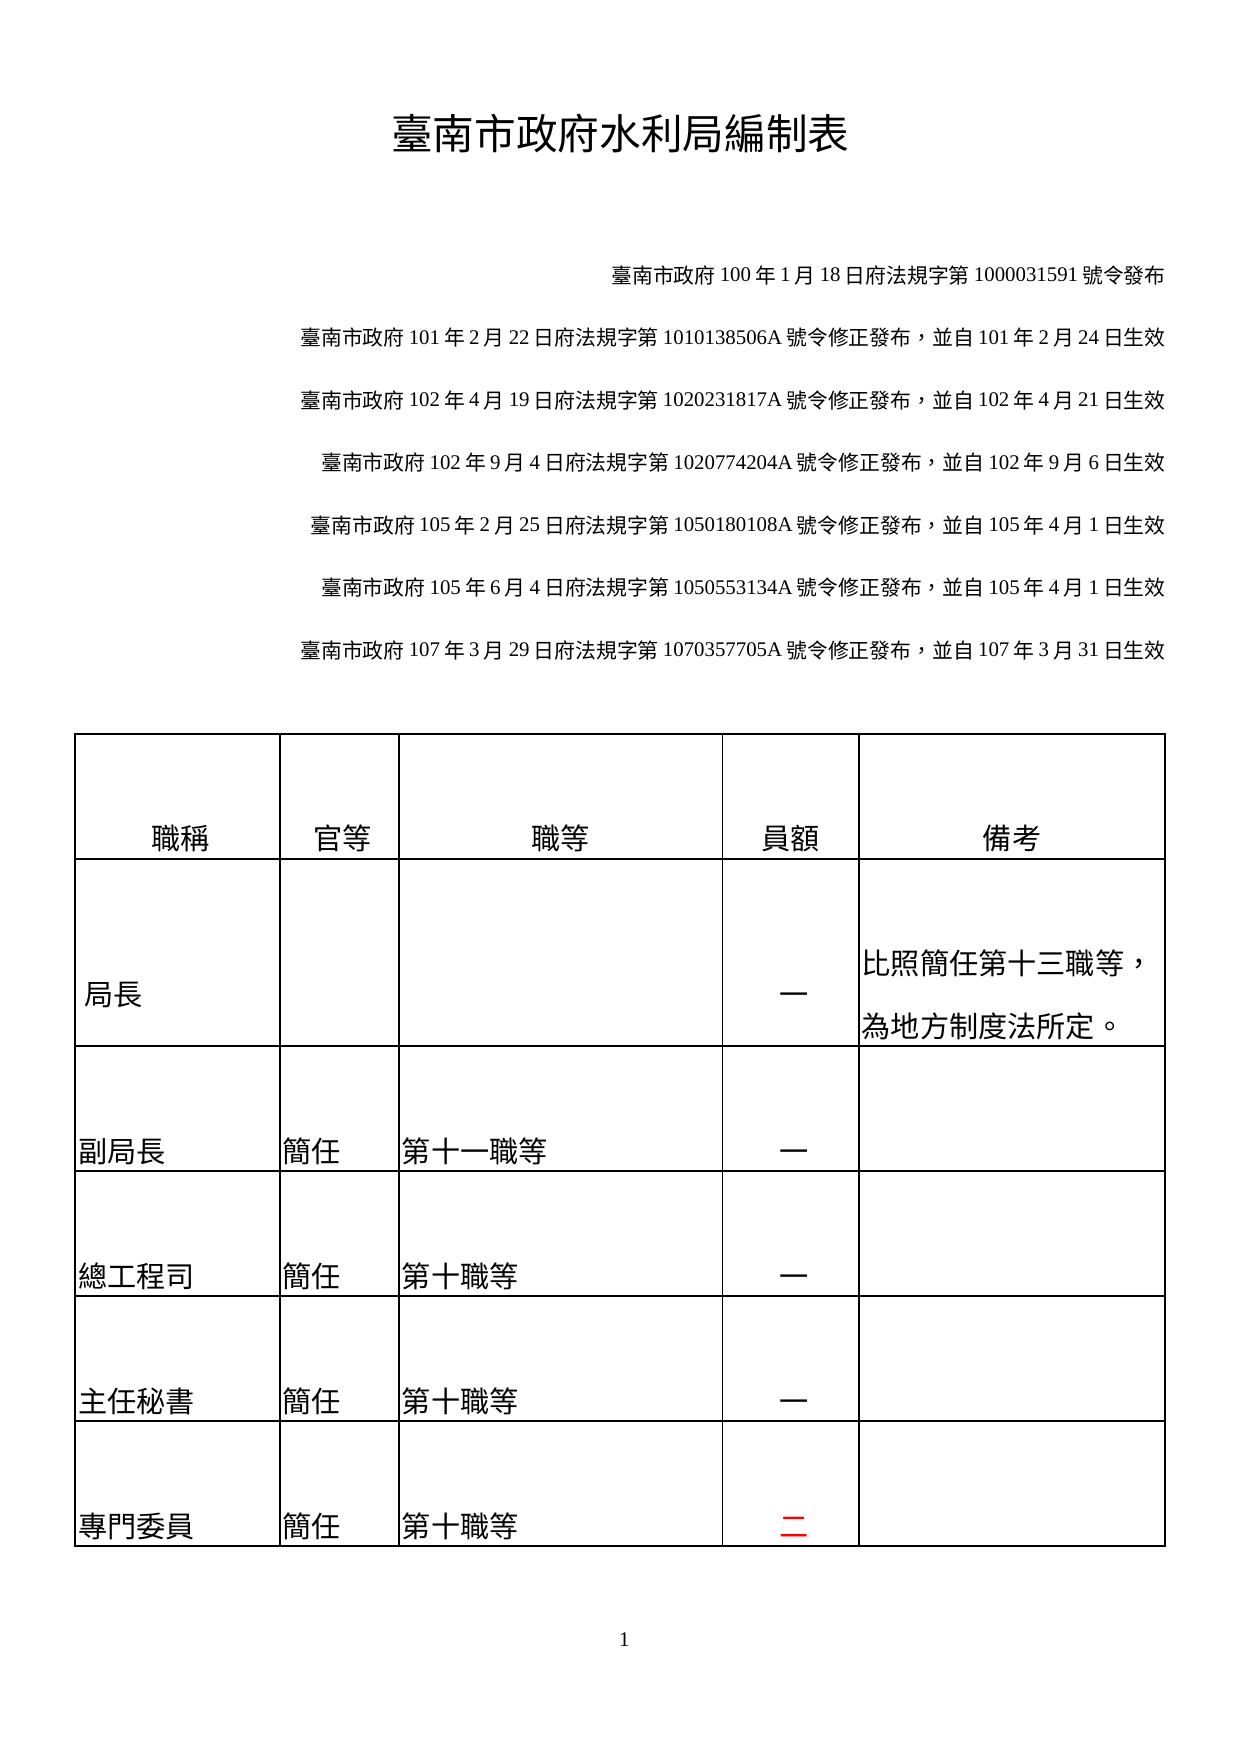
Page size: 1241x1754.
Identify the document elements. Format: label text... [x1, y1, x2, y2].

table_cell 副局長 [76, 1047, 279, 1170]
text 臺南市政府102年4月19日府法規字第1020231817A號令修正發布，並自102年4月21日生效 [75, 358, 1165, 420]
text 臺南市政府水利局編制表 [75, 108, 1165, 160]
table_cell 第十職等 [400, 1172, 722, 1295]
table_cell [860, 1172, 1164, 1295]
table_cell 簡任 [281, 1047, 398, 1170]
text 臺南市政府105年2月25日府法規字第1050180108A號令修正發布，並自105年4月1日生效 [75, 483, 1165, 545]
table_cell 簡任 [281, 1422, 398, 1545]
table_cell [860, 1047, 1164, 1170]
table_cell 一 [723, 860, 858, 1045]
table_header 官等 [281, 735, 398, 858]
table_cell 主任秘書 [76, 1297, 279, 1420]
table_header 員額 [723, 735, 858, 858]
table_header 職稱 [76, 735, 279, 858]
text 臺南市政府100年1月18日府法規字第1000031591號令發布 [75, 233, 1165, 295]
table_header 備考 [860, 735, 1164, 858]
table_cell [860, 1422, 1164, 1545]
table_header 職等 [400, 735, 722, 858]
table_cell 比照簡任第十三職等，為地方制度法所定。 [860, 860, 1164, 1045]
table_cell 第十職等 [400, 1422, 722, 1545]
table_cell 簡任 [281, 1172, 398, 1295]
text 臺南市政府101年2月22日府法規字第1010138506A號令修正發布，並自101年2月24日生效 [75, 295, 1165, 358]
text 臺南市政府107年3月29日府法規字第1070357705A號令修正發布，並自107年3月31日生效 [75, 608, 1165, 670]
table_cell 專門委員 [76, 1422, 279, 1545]
table_cell 第十職等 [400, 1297, 722, 1420]
table_cell [281, 860, 398, 1045]
table_cell 一 [723, 1172, 858, 1295]
table_cell 一 [723, 1297, 858, 1420]
text 臺南市政府102年9月4日府法規字第1020774204A號令修正發布，並自102年9月6日生效 [75, 420, 1165, 483]
table_cell [400, 860, 722, 1045]
table_cell 一 [723, 1047, 858, 1170]
table_cell 簡任 [281, 1297, 398, 1420]
text 臺南市政府105年6月4日府法規字第1050553134A號令修正發布，並自105年4月1日生效 [75, 545, 1165, 608]
table_cell 二 [723, 1422, 858, 1545]
table_cell 局長 [76, 860, 279, 1045]
table_cell [860, 1297, 1164, 1420]
table_cell 第十一職等 [400, 1047, 722, 1170]
table_cell 總工程司 [76, 1172, 279, 1295]
